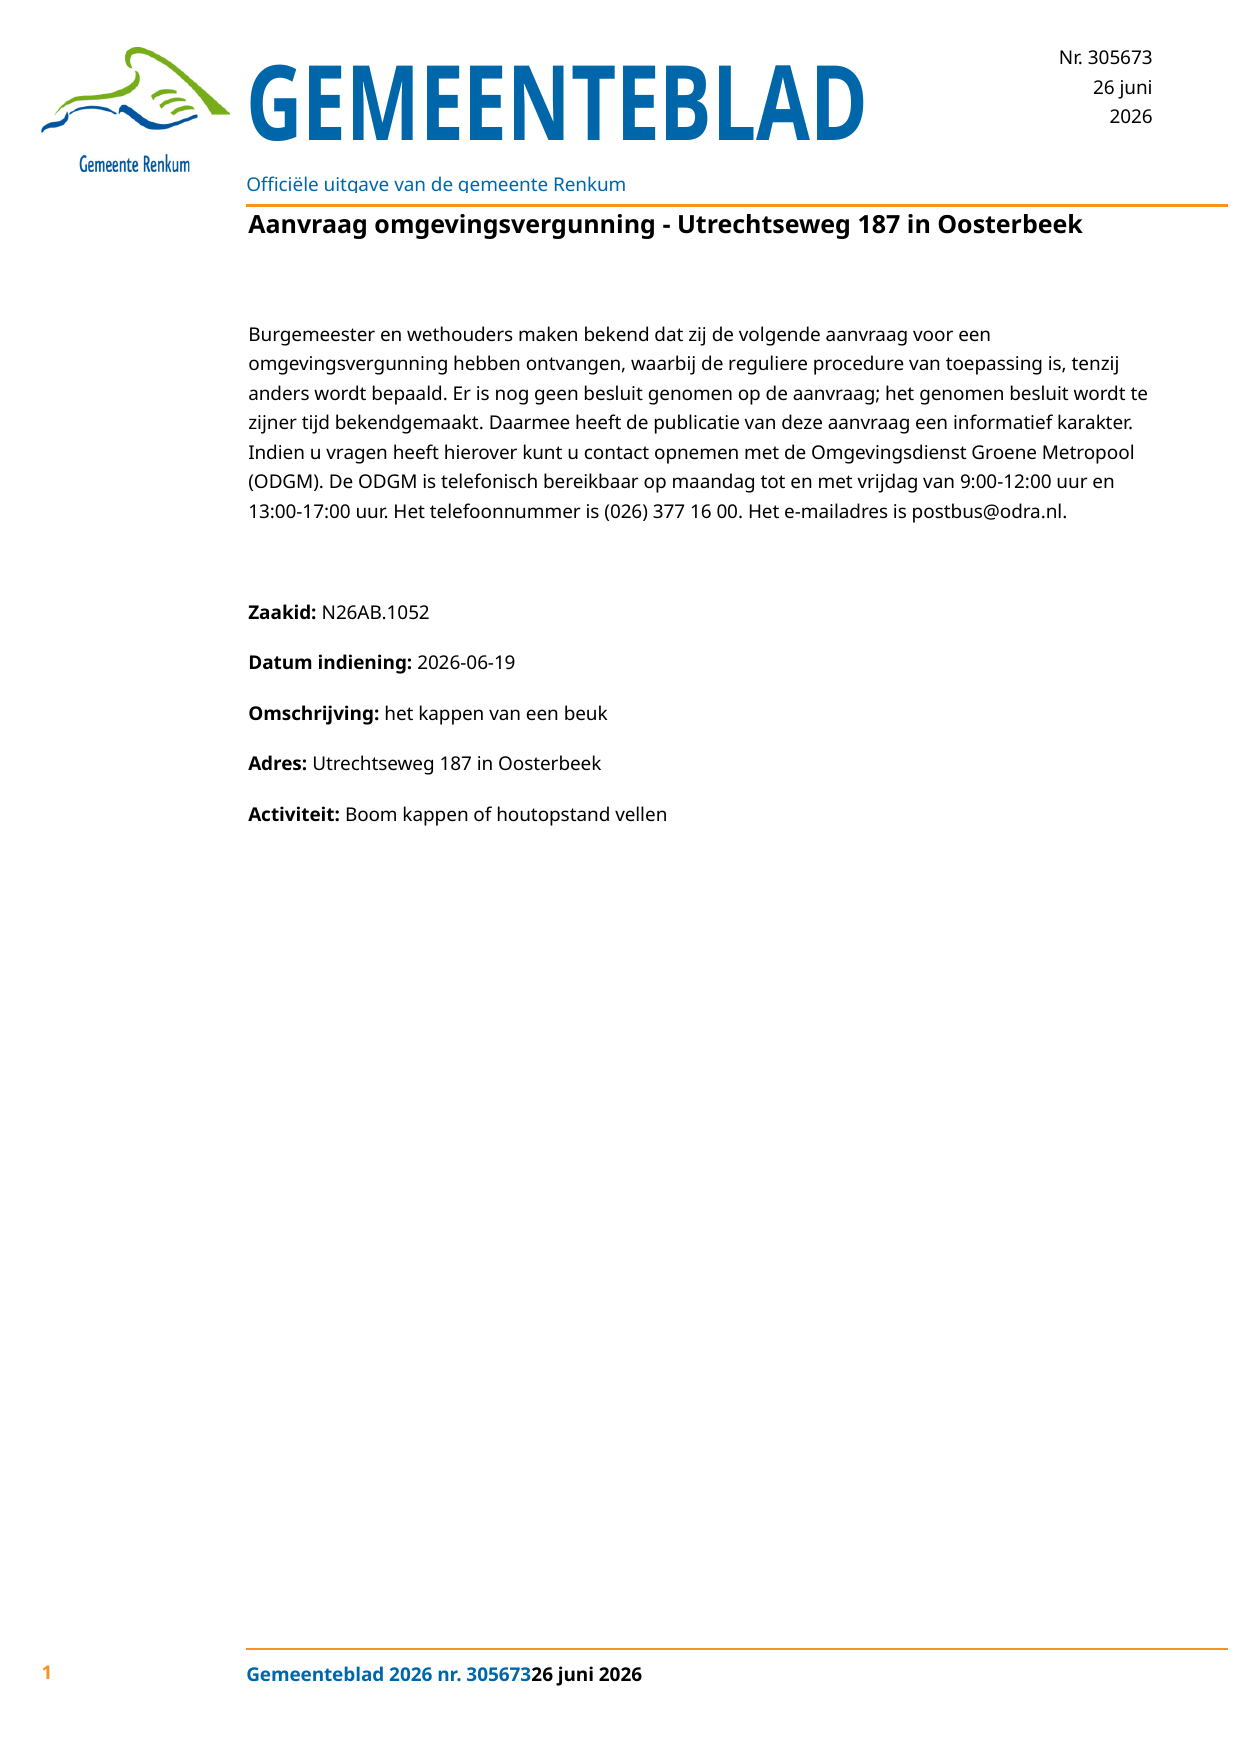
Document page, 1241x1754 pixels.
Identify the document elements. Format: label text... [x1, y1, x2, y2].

text Adres: Utrechtseweg 187 in Oosterbeek [248, 750, 1152, 776]
picture [41, 47, 231, 172]
text Omschrijving: het kappen van een beuk [248, 700, 1152, 726]
text Zaakid: N26AB.1052 [248, 599, 1152, 625]
text Burgemeester en wethouders maken bekend dat zij de volgende aanvraag voor een omgevingsvergunning hebben ontvangen, waarbij de reguliere procedure van toepassing is, tenzij anders wordt bepaald. Er is nog geen besluit genomen op de aanvraag; het genomen besluit wordt te zijner tijd bekendgemaakt. Daarmee heeft de publicatie van deze aanvraag een informatief karakter. Indien u vragen heeft hierover kunt u contact opnemen met de Omgevingsdienst Groene Metropool (ODGM). De ODGM is telefonisch bereikbaar op maandag tot en met vrijdag van 9:00-12:00 uur en 13:00-17:00 uur. Het telefoonnummer is (026) 377 16 00. Het e-mailadres is postbus@odra.nl. [248, 321, 1152, 524]
text Activiteit: Boom kappen of houtopstand vellen [248, 801, 1152, 826]
text Aanvraag omgevingsvergunning - Utrechtseweg 187 in Oosterbeek [248, 207, 1152, 241]
text Datum indiening: 2026-06-19 [248, 649, 1152, 675]
